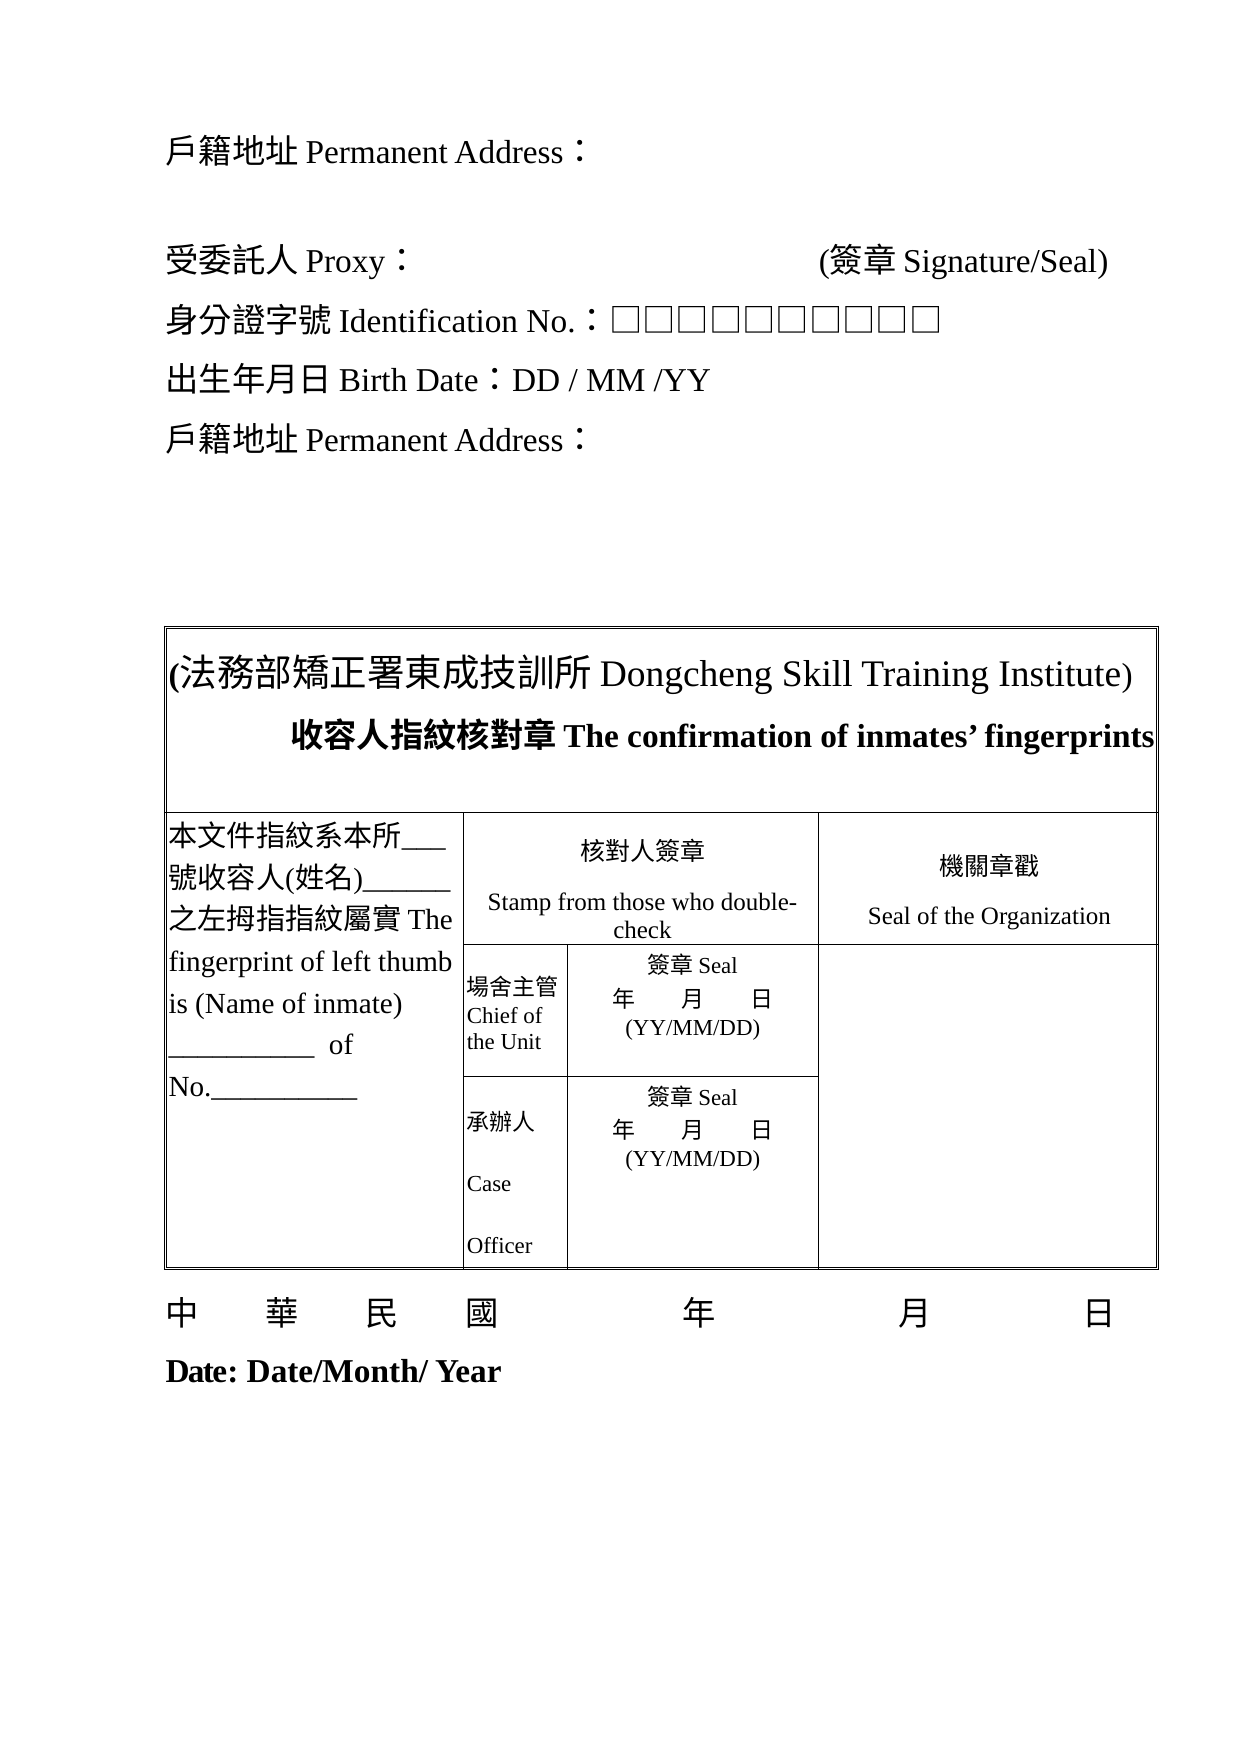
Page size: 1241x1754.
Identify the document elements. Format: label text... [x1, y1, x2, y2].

table_cell 核對人簽章 Stamp from those who double-check [464, 813, 818, 944]
table_cell 簽章Seal 年 月 日 (YY/MM/DD) [568, 945, 818, 1076]
table_cell 機關章戳 Seal of the Organization [819, 813, 1156, 944]
table_cell 場舍主管Chief of the Unit [464, 945, 567, 1076]
text 出生年月日Birth Date：DD / MM /YY [165, 353, 1152, 401]
table_cell [819, 945, 1156, 1267]
text 戶籍地址Permanent Address： [165, 125, 1152, 173]
text 中 華 民 國 年 月 日 [165, 1270, 1152, 1332]
table_cell 承辦人Case Officer [464, 1077, 567, 1267]
text 受委託人Proxy： (簽章Signature/Seal) [165, 234, 1152, 282]
text 身分證字號Identification No.：□□□□□□□□□□ [165, 294, 1152, 342]
table_header (法務部矯正署東成技訓所Dongcheng Skill Training Institute) 收容人指紋核對章The confirmation of inmates’ fingerprints [167, 629, 1156, 812]
text 戶籍地址Permanent Address： [165, 413, 1152, 461]
text Date: Date/Month/ Year [165, 1351, 1154, 1389]
table_cell 簽章Seal 年 月 日 (YY/MM/DD) [568, 1077, 818, 1267]
table_cell 本文件指紋系本所___號收容人(姓名)______之左拇指指紋屬實The fingerprint of left thumb is (Name of inmate) __________ of No.__________ [167, 813, 463, 1267]
